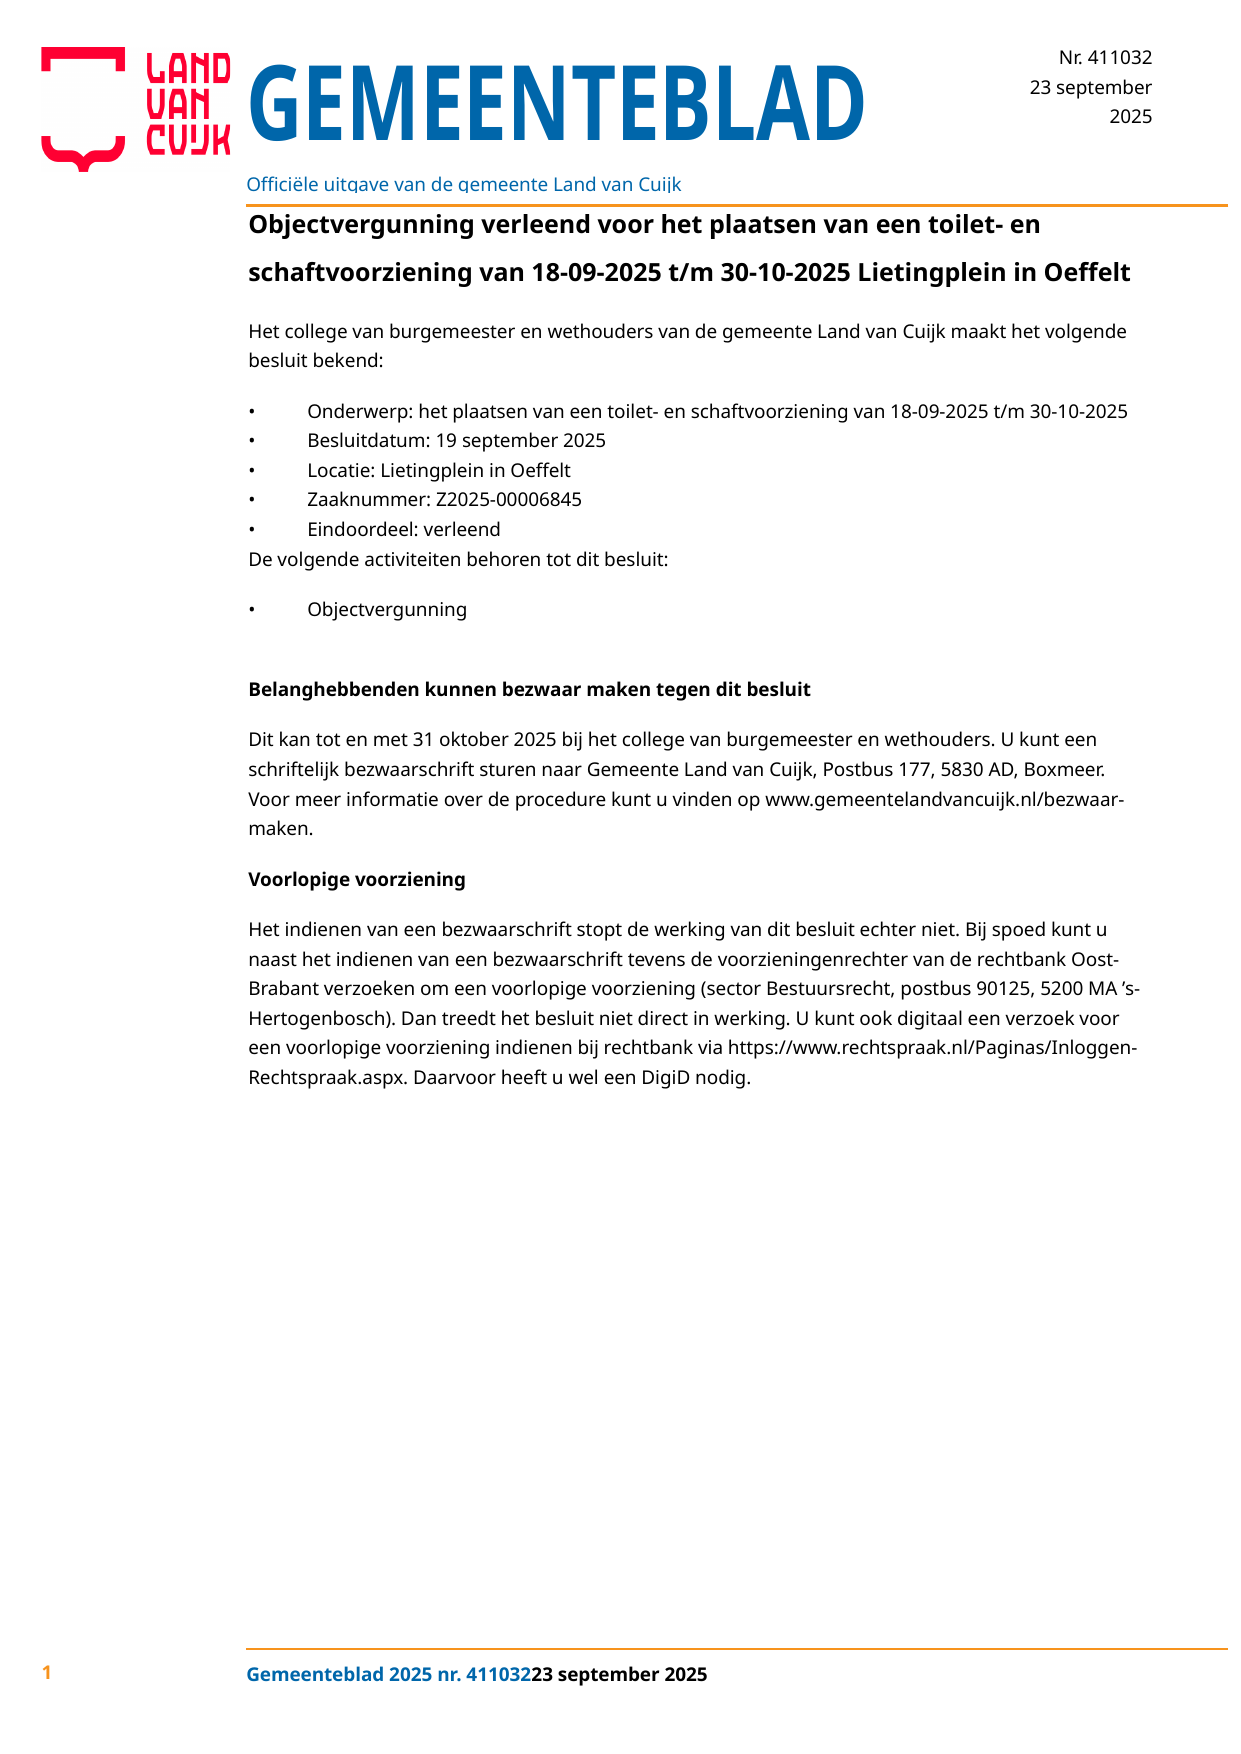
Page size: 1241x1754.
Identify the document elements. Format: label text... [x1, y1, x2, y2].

text Het indienen van een bezwaarschrift stopt de werking van dit besluit echter niet. Bij spoed kunt u naast het indienen van een bezwaarschrift tevens de voorzieningenrechter van de rechtbank Oost-Brabant verzoeken om een voorlopige voorziening (sector Bestuursrecht, postbus 90125, 5200 MA ’s-Hertogenbosch). Dan treedt het besluit niet direct in werking. U kunt ook digitaal een verzoek voor een voorlopige voorziening indienen bij rechtbank via https://www.rechtspraak.nl/Paginas/Inloggen-Rechtspraak.aspx. Daarvoor heeft u wel een DigiD nodig. [248, 916, 1152, 1090]
text Dit kan tot en met 31 oktober 2025 bij het college van burgemeester en wethouders. U kunt een schriftelijk bezwaarschrift sturen naar Gemeente Land van Cuijk, Postbus 177, 5830 AD, Boxmeer. Voor meer informatie over de procedure kunt u vinden op www.gemeentelandvancuijk.nl/bezwaar-maken. [248, 727, 1152, 841]
list Zaaknummer: Z2025-00006845 [248, 487, 1152, 512]
text De volgende activiteiten behoren tot dit besluit: [248, 546, 1152, 572]
text Voorlopige voorziening [248, 866, 1152, 892]
list Onderwerp: het plaatsen van een toilet- en schaftvoorziening van 18-09-2025 t/m 30-10-2025 [248, 398, 1152, 424]
text Objectvergunning verleend voor het plaatsen van een toilet- en schaftvoorziening van 18-09-2025 t/m 30-10-2025 Lietingplein in Oeffelt [248, 207, 1152, 288]
list Besluitdatum: 19 september 2025 [248, 427, 1152, 453]
text Het college van burgemeester en wethouders van de gemeente Land van Cuijk maakt het volgende besluit bekend: [248, 318, 1152, 373]
list Objectvergunning [248, 596, 1152, 622]
list Locatie: Lietingplein in Oeffelt [248, 457, 1152, 483]
picture [41, 47, 231, 172]
text Belanghebbenden kunnen bezwaar maken tegen dit besluit [248, 676, 1152, 702]
list Eindoordeel: verleend [248, 516, 1152, 542]
